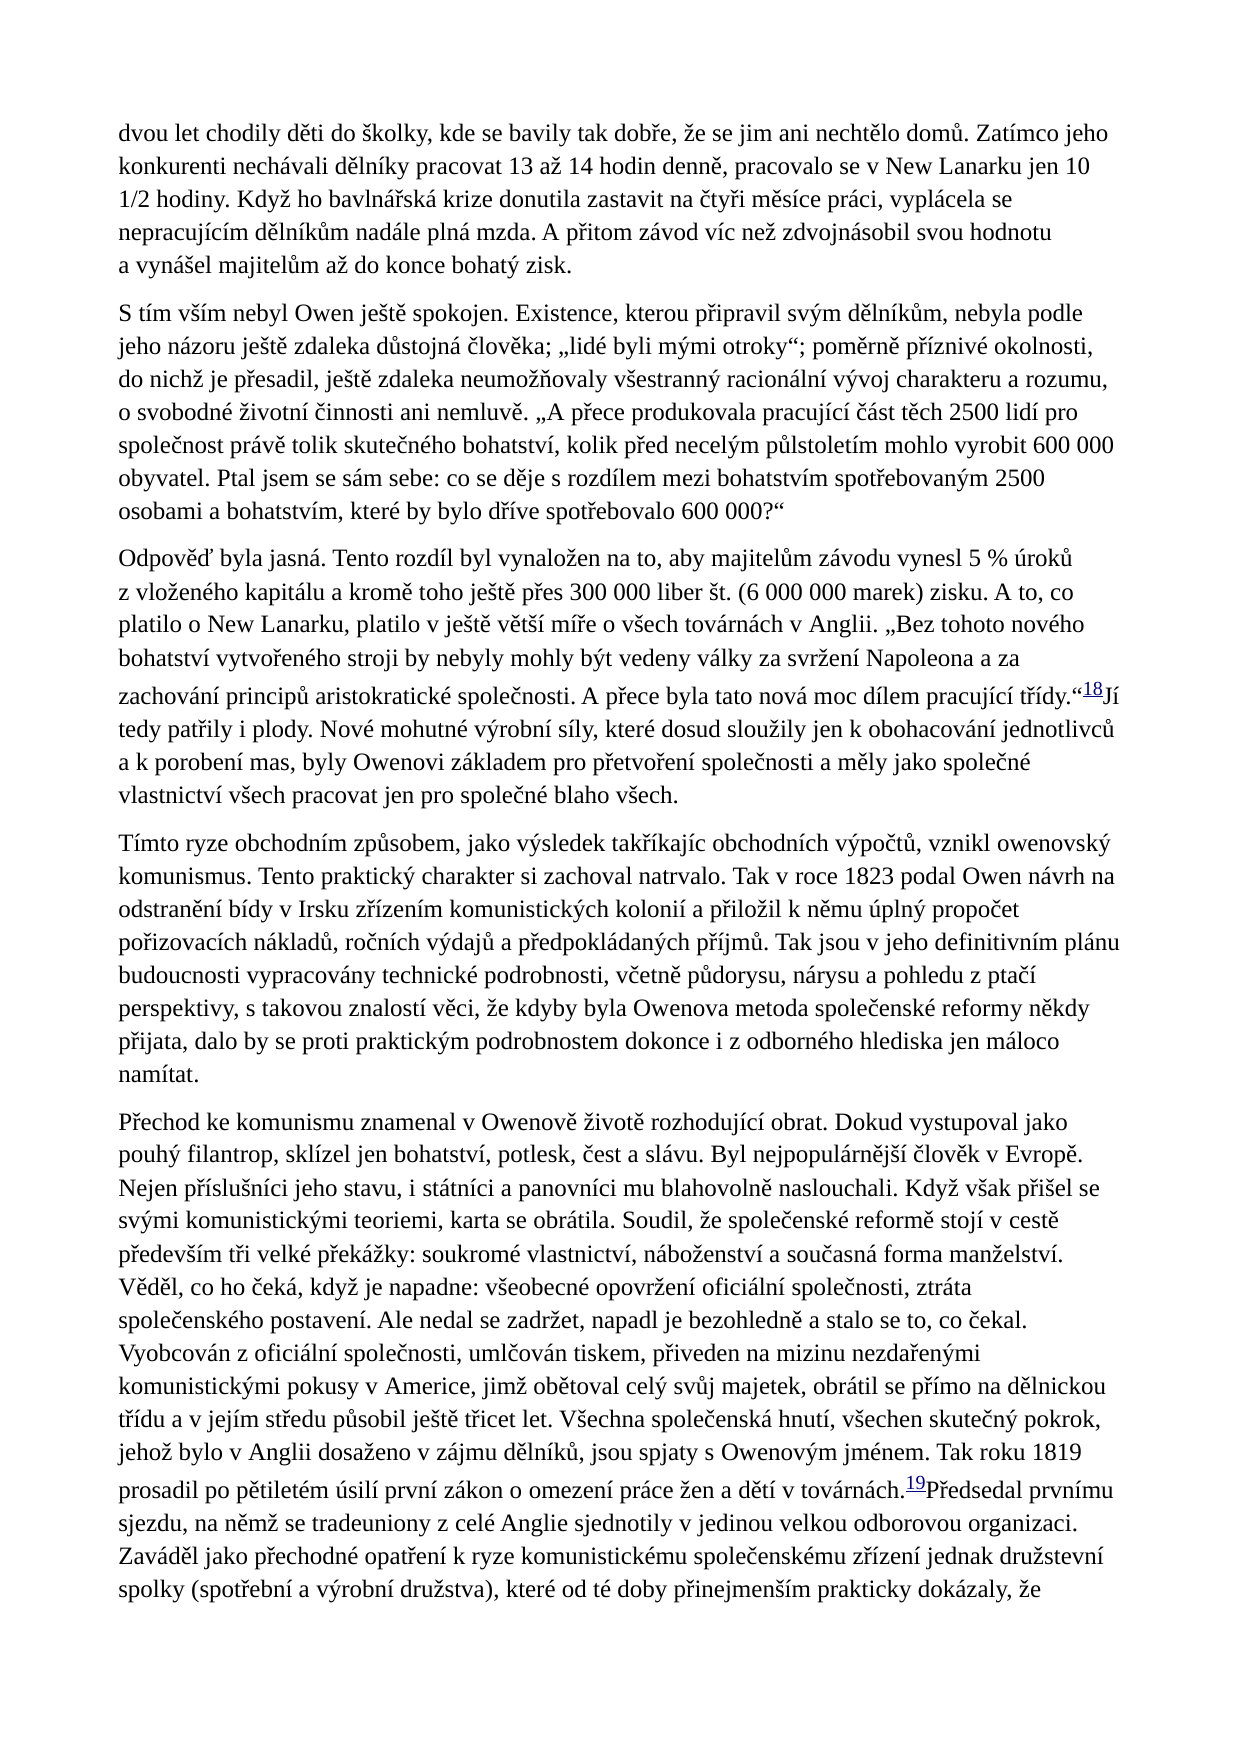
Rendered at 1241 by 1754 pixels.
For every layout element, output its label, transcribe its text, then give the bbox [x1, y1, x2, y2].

text Přechod ke komunismu znamenal v Owenově životě rozhodující obrat. Dokud vystupoval jako pouhý filantrop, sklízel jen bohatství, potlesk, čest a slávu. Byl nejpopulárnější člověk v Evropě. Nejen příslušníci jeho stavu, i státníci a panovníci mu blahovolně naslouchali. Když však přišel se svými komunistickými teoriemi, karta se obrátila. Soudil, že společenské reformě stojí v cestě především tři velké překážky: soukromé vlastnictví, náboženství a současná forma manželství. Věděl, co ho čeká, když je napadne: všeobecné opovržení oficiální společnosti, ztráta společenského postavení. Ale nedal se zadržet, napadl je bezohledně a stalo se to, co čekal. Vyobcován z oficiální společnosti, umlčován tiskem, přiveden na mizinu nezdařenými komunistickými pokusy v Americe, jimž obětoval celý svůj majetek, obrátil se přímo na dělnickou třídu a v jejím středu působil ještě třicet let. Všechna společenská hnutí, všechen skutečný pokrok, jehož bylo v Anglii dosaženo v zájmu dělníků, jsou spjaty s Owenovým jménem. Tak roku 1819 prosadil po pětiletém úsilí první zákon o omezení práce žen a dětí v továrnách.19Předsedal prvnímu sjezdu, na němž se tradeuniony z celé Anglie sjednotily v jedinou velkou odborovou organizaci. Zaváděl jako přechodné opatření k ryze komunistickému společenskému zřízení jednak družstevní spolky (spotřební a výrobní družstva), které od té doby přinejmenším prakticky dokázaly, že [118, 1107, 1122, 1603]
text dvou let chodily děti do školky, kde se bavily tak dobře, že se jim ani nechtělo domů. Zatímco jeho konkurenti nechávali dělníky pracovat 13 až 14 hodin denně, pracovalo se v New Lanarku jen 10 1/2 hodiny. Když ho bavlnářská krize donutila zastavit na čtyři měsíce práci, vyplácela se nepracujícím dělníkům nadále plná mzda. A přitom závod víc než zdvojnásobil svou hodnotu a vynášel majitelům až do konce bohatý zisk. [118, 118, 1122, 279]
text S tím vším nebyl Owen ještě spokojen. Existence, kterou připravil svým dělníkům, nebyla podle jeho názoru ještě zdaleka důstojná člověka; „lidé byli mými otroky“; poměrně příznivé okolnosti, do nichž je přesadil, ještě zdaleka neumožňovaly všestranný racionální vývoj charakteru a rozumu, o svobodné životní činnosti ani nemluvě. „A přece produkovala pracující část těch 2500 lidí pro společnost právě tolik skutečného bohatství, kolik před necelým půlstoletím mohlo vyrobit 600 000 obyvatel. Ptal jsem se sám sebe: co se děje s rozdílem mezi bohatstvím spotřebovaným 2500 osobami a bohatstvím, které by bylo dříve spotřebovalo 600 000?“ [118, 298, 1122, 525]
text Tímto ryze obchodním způsobem, jako výsledek takříkajíc obchodních výpočtů, vznikl owenovský komunismus. Tento praktický charakter si zachoval natrvalo. Tak v roce 1823 podal Owen návrh na odstranění bídy v Irsku zřízením komunistických kolonií a přiložil k němu úplný propočet pořizovacích nákladů, ročních výdajů a předpokládaných příjmů. Tak jsou v jeho definitivním plánu budoucnosti vypracovány technické podrobnosti, včetně půdorysu, nárysu a pohledu z ptačí perspektivy, s takovou znalostí věci, že kdyby byla Owenova metoda společenské reformy někdy přijata, dalo by se proti praktickým podrobnostem dokonce i z odborného hlediska jen máloco namítat. [118, 828, 1122, 1088]
text Odpověď byla jasná. Tento rozdíl byl vynaložen na to, aby majitelům závodu vynesl 5 % úroků z vloženého kapitálu a kromě toho ještě přes 300 000 liber št. (6 000 000 marek) zisku. A to, co platilo o New Lanarku, platilo v ještě větší míře o všech továrnách v Anglii. „Bez tohoto nového bohatství vytvořeného stroji by nebyly mohly být vedeny války za svržení Napoleona a za zachování principů aristokratické společnosti. A přece byla tato nová moc dílem pracující třídy.“18Jí tedy patřily i plody. Nové mohutné výrobní síly, které dosud sloužily jen k obohacování jednotlivců a k porobení mas, byly Owenovi základem pro přetvoření společnosti a měly jako společné vlastnictví všech pracovat jen pro společné blaho všech. [118, 543, 1122, 809]
